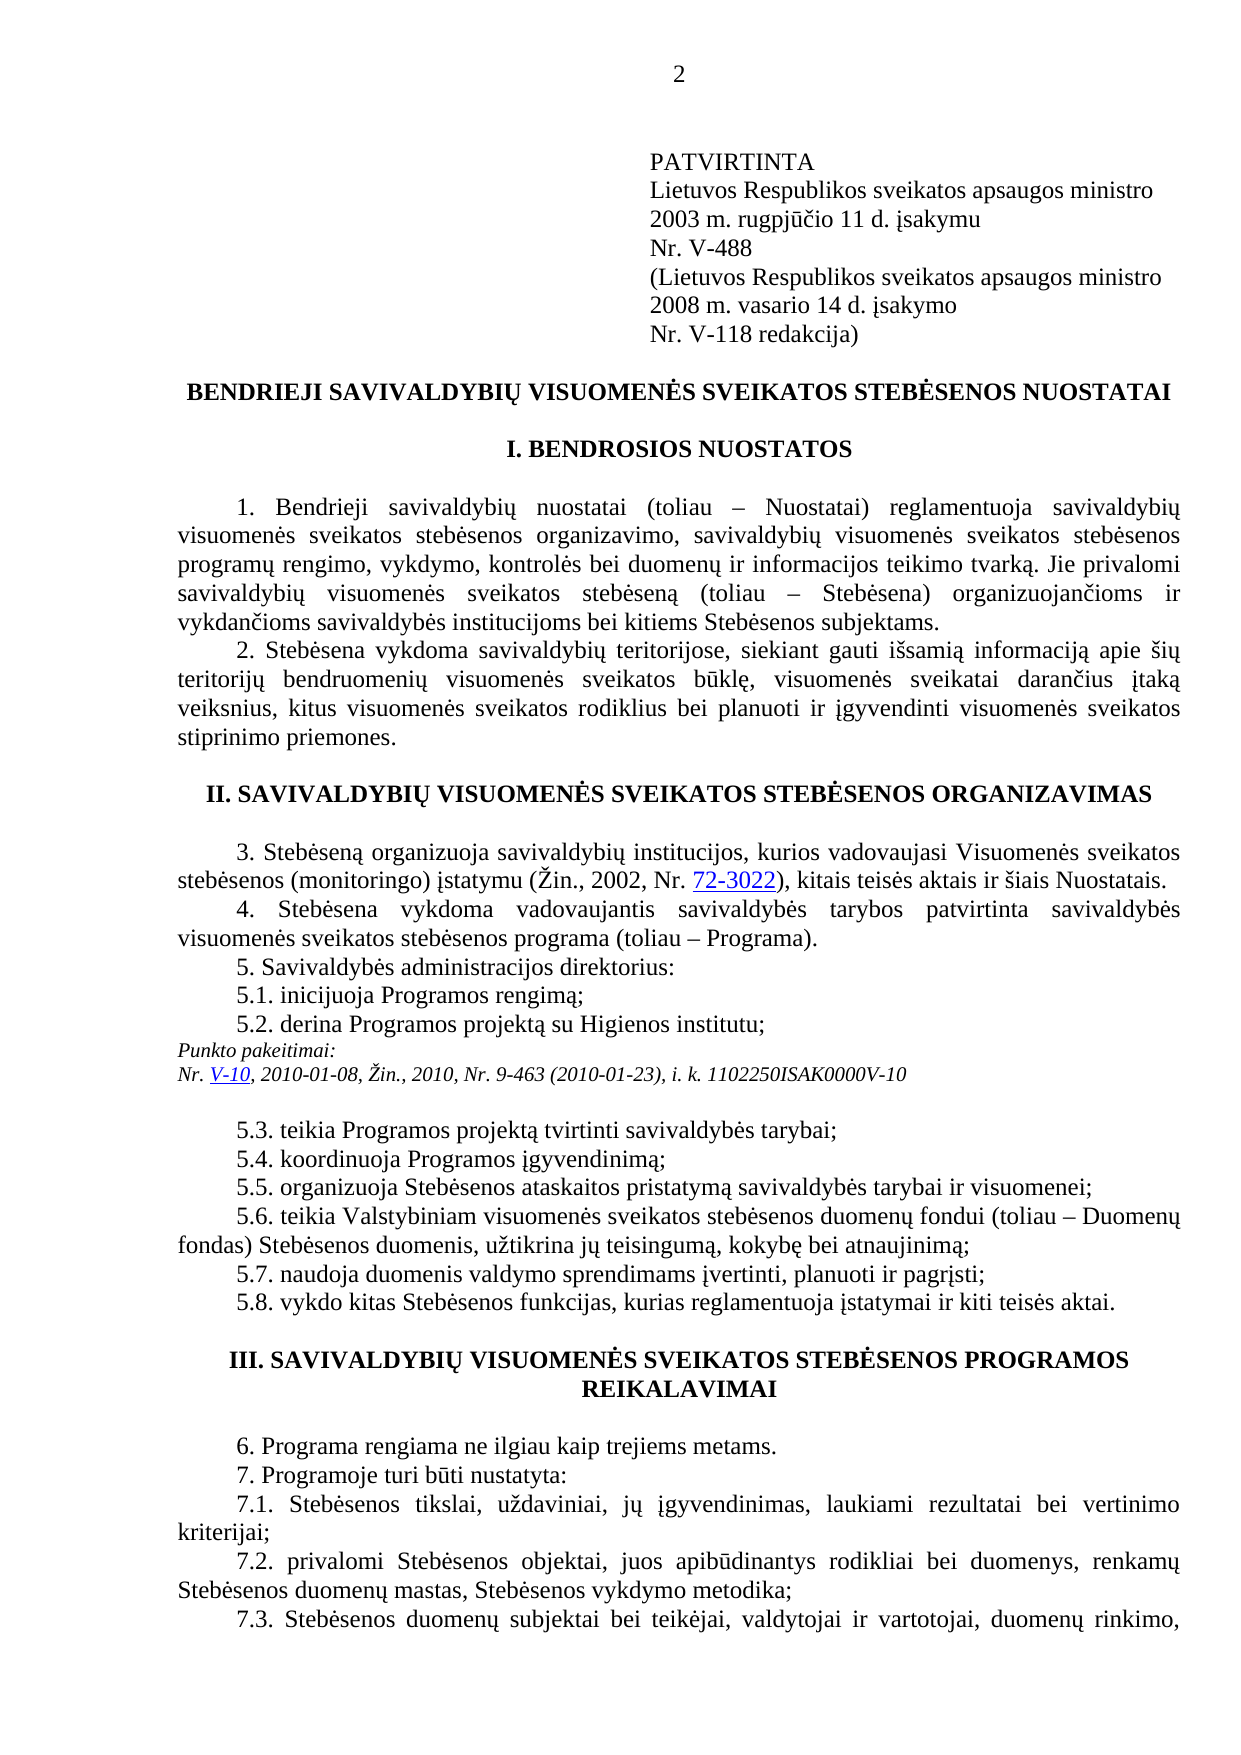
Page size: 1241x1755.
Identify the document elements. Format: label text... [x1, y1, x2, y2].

text 5. Savivaldybės administracijos direktorius: [177, 952, 1181, 981]
text II. SAVIVALDYBIŲ VISUOMENĖS SVEIKATOS STEBĖSENOS ORGANIZAVIMAS [177, 779, 1181, 808]
text III. SAVIVALDYBIŲ VISUOMENĖS SVEIKATOS STEBĖSENOS PROGRAMOS REIKALAVIMAI [177, 1345, 1181, 1402]
text 5.1. inicijuoja Programos rengimą; [177, 981, 1181, 1009]
text Lietuvos Respublikos sveikatos apsaugos ministro 2003 m. rugpjūčio 11 d. įsakymu Nr. V-488 [649, 176, 1181, 262]
text 6. Programa rengiama ne ilgiau kaip trejiems metams. [177, 1431, 1181, 1460]
text 7. Programoje turi būti nustatyta: [177, 1460, 1181, 1489]
text 2. Stebėsena vykdoma savivaldybių teritorijose, siekiant gauti išsamią informaciją apie šių teritorijų bendruomenių visuomenės sveikatos būklę, visuomenės sveikatai darančius įtaką veiksnius, kitus visuomenės sveikatos rodiklius bei planuoti ir įgyvendinti visuomenės sveikatos stiprinimo priemones. [177, 636, 1181, 751]
text Nr. V-10, 2010-01-08, Žin., 2010, Nr. 9-463 (2010-01-23), i. k. 1102250ISAK0000V-10 [177, 1062, 1181, 1086]
text Punkto pakeitimai: [177, 1038, 1181, 1062]
text 5.4. koordinuoja Programos įgyvendinimą; [177, 1144, 1181, 1172]
text I. BENDROSIOS NUOSTATOS [177, 434, 1181, 463]
text 7.3. Stebėsenos duomenų subjektai bei teikėjai, valdytojai ir vartotojai, duomenų rinkimo, [177, 1604, 1181, 1632]
text 7.1. Stebėsenos tikslai, uždaviniai, jų įgyvendinimas, laukiami rezultatai bei vertinimo kriterijai; [177, 1489, 1181, 1546]
text (Lietuvos Respublikos sveikatos apsaugos ministro 2008 m. vasario 14 d. įsakymo Nr. V-118 redakcija) [649, 262, 1181, 348]
text 1. Bendrieji savivaldybių nuostatai (toliau – Nuostatai) reglamentuoja savivaldybių visuomenės sveikatos stebėsenos organizavimo, savivaldybių visuomenės sveikatos stebėsenos programų rengimo, vykdymo, kontrolės bei duomenų ir informacijos teikimo tvarką. Jie privalomi savivaldybių visuomenės sveikatos stebėseną (toliau – Stebėsena) organizuojančioms ir vykdančioms savivaldybės institucijoms bei kitiems Stebėsenos subjektams. [177, 492, 1181, 636]
text 3. Stebėseną organizuoja savivaldybių institucijos, kurios vadovaujasi Visuomenės sveikatos stebėsenos (monitoringo) įstatymu (Žin., 2002, Nr. 72-3022), kitais teisės aktais ir šiais Nuostatais. [177, 837, 1181, 894]
text 5.6. teikia Valstybiniam visuomenės sveikatos stebėsenos duomenų fondui (toliau – Duomenų fondas) Stebėsenos duomenis, užtikrina jų teisingumą, kokybę bei atnaujinimą; [177, 1201, 1181, 1259]
text 5.8. vykdo kitas Stebėsenos funkcijas, kurias reglamentuoja įstatymai ir kiti teisės aktai. [177, 1287, 1181, 1316]
text PATVIRTINTA [649, 147, 1181, 176]
text 7.2. privalomi Stebėsenos objektai, juos apibūdinantys rodikliai bei duomenys, renkamų Stebėsenos duomenų mastas, Stebėsenos vykdymo metodika; [177, 1546, 1181, 1604]
text 5.2. derina Programos projektą su Higienos institutu; [177, 1009, 1181, 1038]
text 5.3. teikia Programos projektą tvirtinti savivaldybės tarybai; [177, 1115, 1181, 1144]
text BENDRIEJI SAVIVALDYBIŲ VISUOMENĖS SVEIKATOS STEBĖSENOS NUOSTATAI [177, 377, 1181, 406]
text 4. Stebėsena vykdoma vadovaujantis savivaldybės tarybos patvirtinta savivaldybės visuomenės sveikatos stebėsenos programa (toliau – Programa). [177, 894, 1181, 952]
text 5.5. organizuoja Stebėsenos ataskaitos pristatymą savivaldybės tarybai ir visuomenei; [177, 1172, 1181, 1201]
text 5.7. naudoja duomenis valdymo sprendimams įvertinti, planuoti ir pagrįsti; [177, 1259, 1181, 1287]
